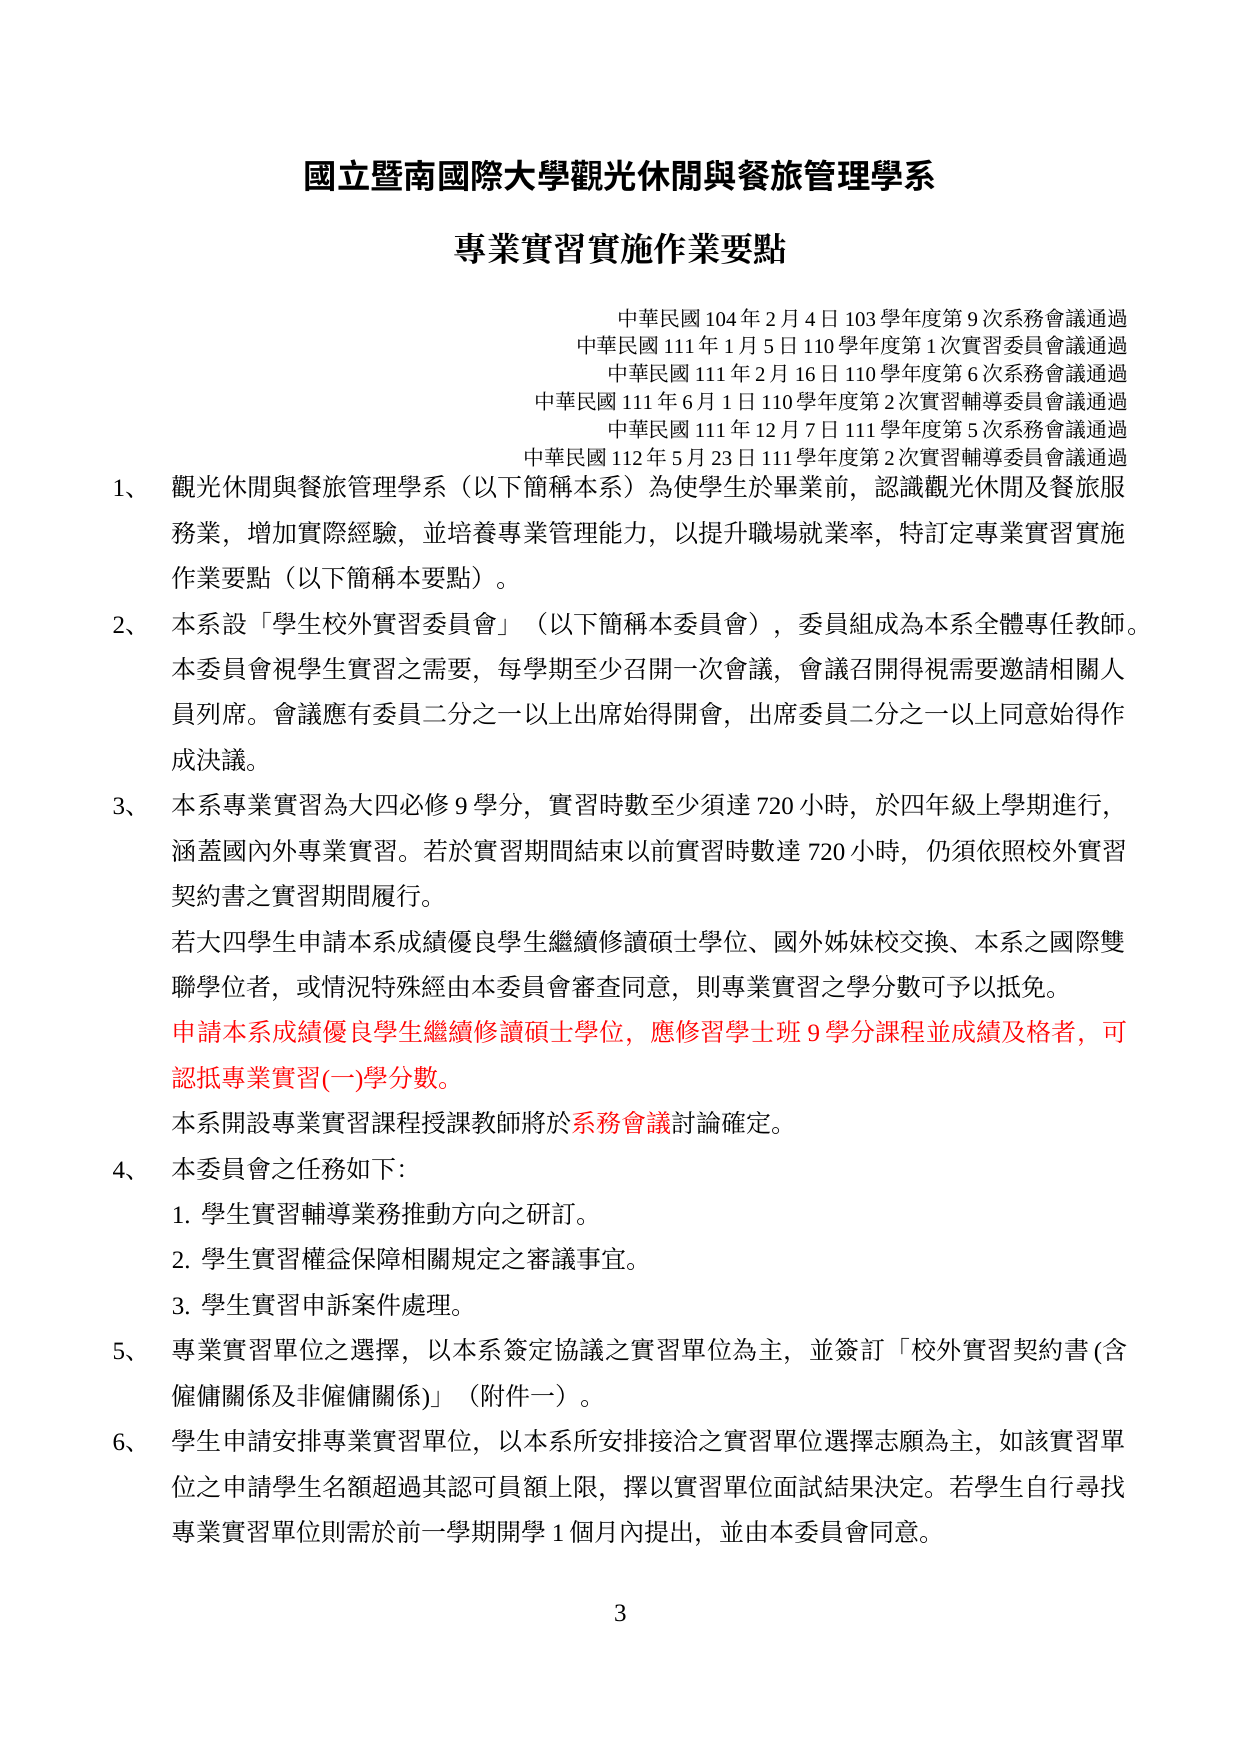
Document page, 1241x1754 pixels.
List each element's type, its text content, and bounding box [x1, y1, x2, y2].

text 本系開設專業實習課程授課教師將於系務會議討論確定。 [172, 1109, 1128, 1138]
text 若大四學生申請本系成績優良學生繼續修讀碩士學位、國外姊妹校交換、本系之國際雙聯學位者，或情況特殊經由本委員會審查同意，則專業實習之學分數可予以抵免。 [172, 928, 1128, 1002]
text 專業實習實施作業要點 [112, 230, 1128, 268]
text 中華民國112年5月23日111學年度第2次實習輔導委員會議通過 [112, 446, 1128, 470]
list 本系專業實習為大四必修9學分，實習時數至少須達720小時，於四年級上學期進行，涵蓋國內外專業實習。若於實習期間結束以前實習時數達720小時，仍須依照校外實習契約書之實習期間履行。 [112, 791, 1128, 911]
list 觀光休閒與餐旅管理學系（以下簡稱本系）為使學生於畢業前，認識觀光休閒及餐旅服務業，增加實際經驗，並培養專業管理能力，以提升職場就業率，特訂定專業實習實施作業要點（以下簡稱本要點）。 [112, 473, 1128, 593]
text 中華民國111年12月7日111學年度第5次系務會議通過 [112, 418, 1128, 442]
text 中華民國111年1月5日110學年度第1次實習委員會議通過 [112, 334, 1128, 358]
text 中華民國111年6月1日110學年度第2次實習輔導委員會議通過 [112, 390, 1128, 414]
list 專業實習單位之選擇，以本系簽定協議之實習單位為主，並簽訂「校外實習契約書(含僱傭關係及非僱傭關係)」（附件一）。 [112, 1336, 1128, 1411]
text 申請本系成績優良學生繼續修讀碩士學位，應修習學士班9學分課程並成績及格者，可認抵專業實習(一)學分數。 [172, 1018, 1128, 1093]
text 中華民國104年2月4日103學年度第9次系務會議通過 [112, 307, 1128, 331]
list 學生實習輔導業務推動方向之研訂。 [159, 1200, 1128, 1229]
list 本系設「學生校外實習委員會」（以下簡稱本委員會），委員組成為本系全體專任教師。本委員會視學生實習之需要，每學期至少召開一次會議，會議召開得視需要邀請相關人員列席。會議應有委員二分之一以上出席始得開會，出席委員二分之一以上同意始得作成決議。 [112, 610, 1128, 775]
list 學生實習權益保障相關規定之審議事宜。 [159, 1246, 1128, 1274]
list 學生實習申訴案件處理。 [159, 1291, 1128, 1320]
list 本委員會之任務如下： [112, 1155, 1128, 1183]
list 學生申請安排專業實習單位，以本系所安排接洽之實習單位選擇志願為主，如該實習單位之申請學生名額超過其認可員額上限，擇以實習單位面試結果決定。若學生自行尋找專業實習單位則需於前一學期開學1個月內提出，並由本委員會同意。 [112, 1427, 1128, 1547]
text 國立暨南國際大學觀光休閒與餐旅管理學系 [112, 150, 1128, 198]
text 中華民國111年2月16日110學年度第6次系務會議通過 [112, 362, 1128, 386]
